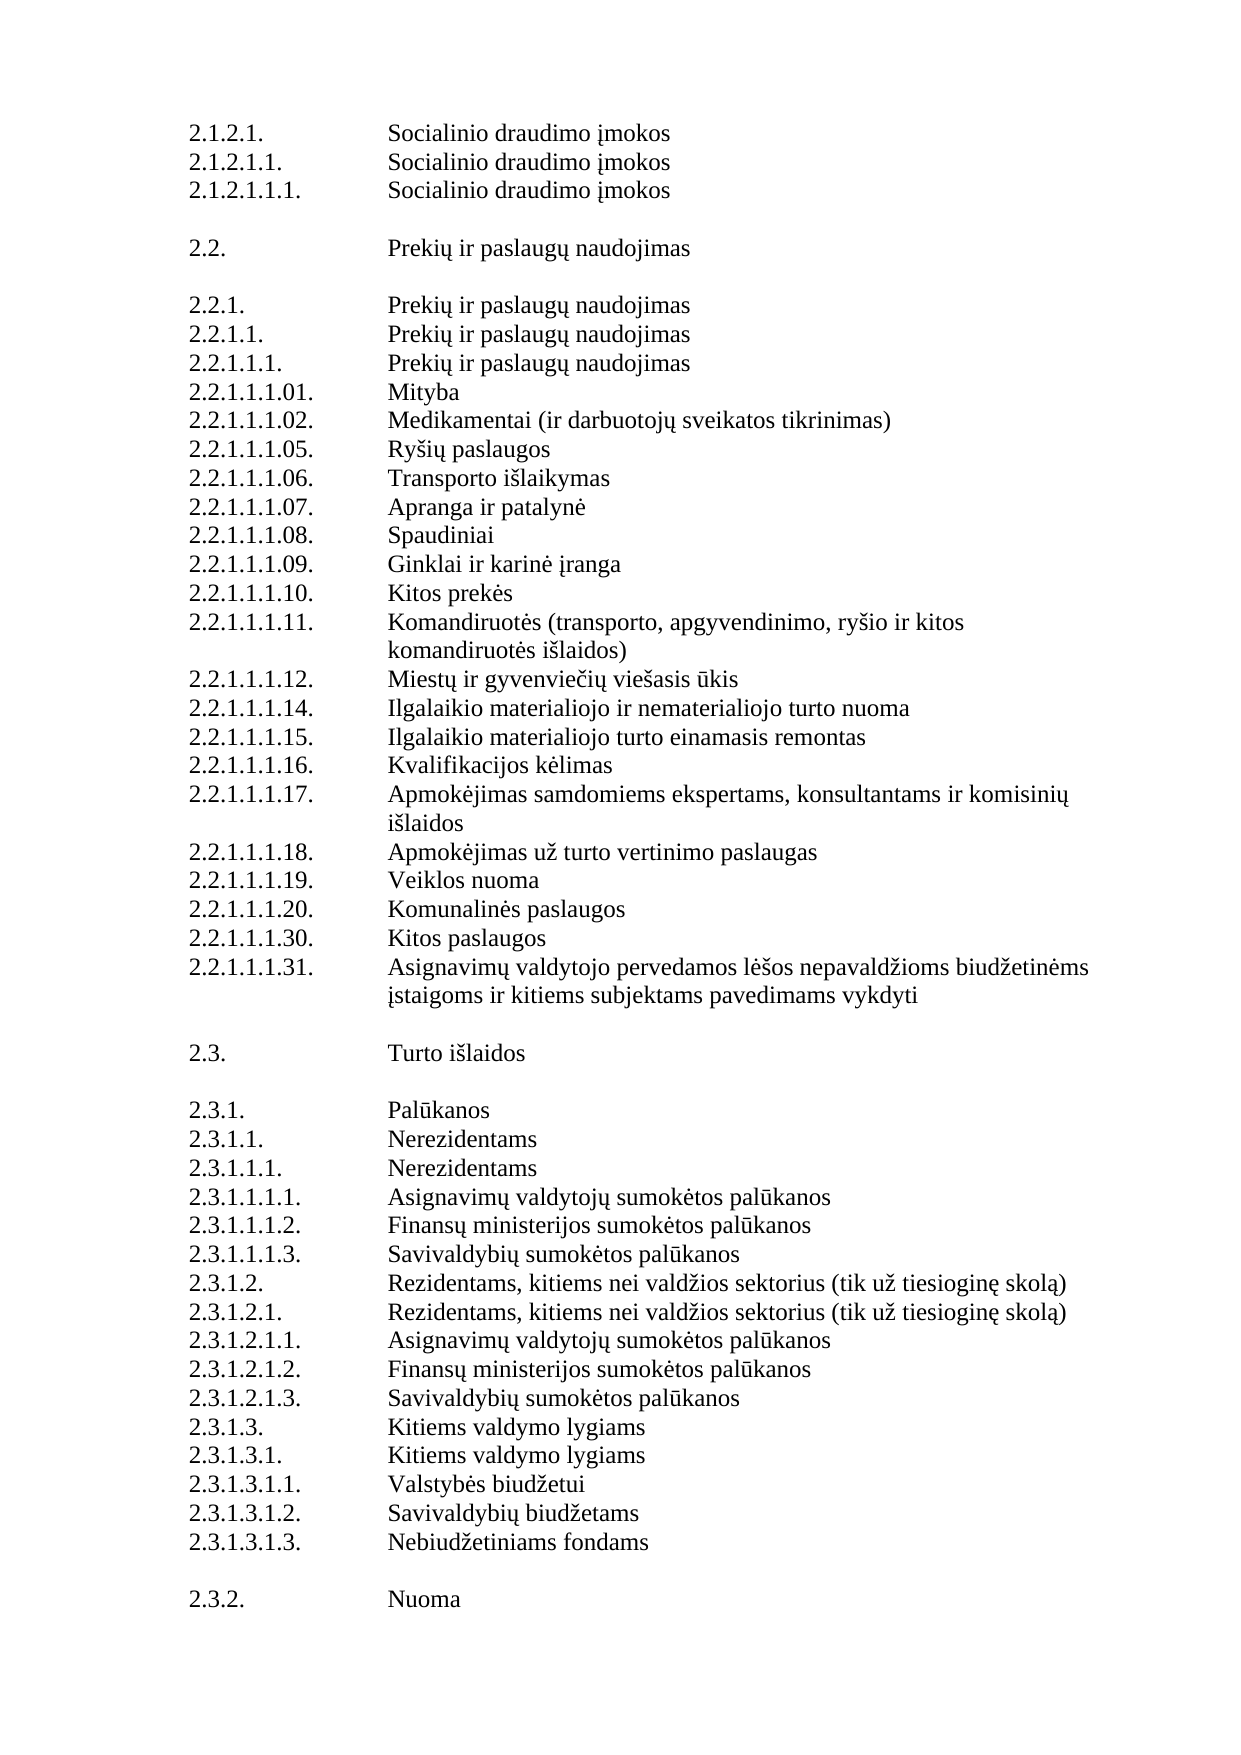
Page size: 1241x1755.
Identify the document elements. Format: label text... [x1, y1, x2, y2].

table_cell 2.3.1.2.1.1. [177, 1326, 376, 1354]
table_cell Asignavimų valdytojų sumokėtos palūkanos [376, 1182, 1122, 1211]
table_cell 2.3.1.1.1. [177, 1153, 376, 1182]
table_cell 2.2.1.1.1.31. [177, 952, 376, 1009]
table_cell 2.2.1.1.1.30. [177, 923, 376, 952]
table_cell Komandiruotės (transporto, apgyvendinimo, ryšio ir kitos komandiruotės išlaidos) [376, 607, 1122, 664]
table_cell 2.2.1.1.1.18. [177, 837, 376, 866]
table_cell 2.1.2.1.1. [177, 147, 376, 176]
table_cell 2.2.1.1.1.19. [177, 866, 376, 894]
table_cell Socialinio draudimo įmokos [376, 118, 1122, 147]
table_cell 2.3.1.2.1. [177, 1297, 376, 1326]
table_cell 2.3.1.3. [177, 1412, 376, 1441]
table_cell 2.2.1.1.1.16. [177, 751, 376, 779]
table_cell 2.2.1.1.1.08. [177, 521, 376, 549]
table_cell Finansų ministerijos sumokėtos palūkanos [376, 1211, 1122, 1239]
table_cell Socialinio draudimo įmokos [376, 176, 1122, 204]
table_header Turto išlaidos [376, 1038, 1122, 1067]
table_header Prekių ir paslaugų naudojimas [376, 233, 1122, 262]
table_cell Savivaldybių biudžetams [376, 1498, 1122, 1527]
table_cell 2.2.1.1. [177, 319, 376, 348]
table_cell Apmokėjimas už turto vertinimo paslaugas [376, 837, 1122, 866]
table_cell Rezidentams, kitiems nei valdžios sektorius (tik už tiesioginę skolą) [376, 1268, 1122, 1297]
table_cell Asignavimų valdytojų sumokėtos palūkanos [376, 1326, 1122, 1354]
table_header 2.2.1. [177, 291, 376, 319]
table_header 2.3.2. [177, 1584, 376, 1613]
table_cell Kvalifikacijos kėlimas [376, 751, 1122, 779]
table_cell Apranga ir patalynė [376, 492, 1122, 521]
table_cell 2.3.1.1.1.3. [177, 1239, 376, 1268]
table_header Prekių ir paslaugų naudojimas [376, 291, 1122, 319]
table_cell Apmokėjimas samdomiems ekspertams, konsultantams ir komisinių išlaidos [376, 779, 1122, 837]
table_cell 2.1.2.1. [177, 118, 376, 147]
table_cell 2.1.2.1.1.1. [177, 176, 376, 204]
table_cell 2.3.1.3.1.3. [177, 1527, 376, 1556]
table_cell 2.3.1.3.1.2. [177, 1498, 376, 1527]
table_header 2.3.1. [177, 1096, 376, 1124]
table_cell 2.2.1.1.1.11. [177, 607, 376, 664]
table_cell Nebiudžetiniams fondams [376, 1527, 1122, 1556]
table_cell 2.2.1.1.1.09. [177, 549, 376, 578]
table_cell 2.3.1.1. [177, 1124, 376, 1153]
table_header 2.3. [177, 1038, 376, 1067]
table_cell 2.2.1.1.1.14. [177, 693, 376, 722]
table_cell 2.3.1.2. [177, 1268, 376, 1297]
table_cell Miestų ir gyvenviečių viešasis ūkis [376, 664, 1122, 693]
table_cell 2.2.1.1.1.15. [177, 722, 376, 751]
table_cell Nerezidentams [376, 1153, 1122, 1182]
table_cell 2.2.1.1.1.05. [177, 434, 376, 463]
table_cell Valstybės biudžetui [376, 1469, 1122, 1498]
table_cell 2.2.1.1.1. [177, 348, 376, 377]
table_cell Rezidentams, kitiems nei valdžios sektorius (tik už tiesioginę skolą) [376, 1297, 1122, 1326]
table_cell 2.2.1.1.1.12. [177, 664, 376, 693]
table_cell Ilgalaikio materialiojo ir nematerialiojo turto nuoma [376, 693, 1122, 722]
table_cell 2.2.1.1.1.07. [177, 492, 376, 521]
table_header Nuoma [376, 1584, 1122, 1613]
table_cell Medikamentai (ir darbuotojų sveikatos tikrinimas) [376, 406, 1122, 434]
table_cell Kitos prekės [376, 578, 1122, 607]
table_cell Mityba [376, 377, 1122, 406]
table_cell Kitos paslaugos [376, 923, 1122, 952]
table_header 2.2. [177, 233, 376, 262]
table_cell Kitiems valdymo lygiams [376, 1412, 1122, 1441]
table_cell Kitiems valdymo lygiams [376, 1441, 1122, 1469]
table_cell 2.2.1.1.1.17. [177, 779, 376, 837]
table_cell 2.2.1.1.1.01. [177, 377, 376, 406]
table_cell 2.2.1.1.1.10. [177, 578, 376, 607]
table_cell Spaudiniai [376, 521, 1122, 549]
table_cell Transporto išlaikymas [376, 463, 1122, 492]
table_cell Ilgalaikio materialiojo turto einamasis remontas [376, 722, 1122, 751]
table_cell Veiklos nuoma [376, 866, 1122, 894]
table_cell Finansų ministerijos sumokėtos palūkanos [376, 1354, 1122, 1383]
table_cell Nerezidentams [376, 1124, 1122, 1153]
table_cell Ryšių paslaugos [376, 434, 1122, 463]
table_cell Ginklai ir karinė įranga [376, 549, 1122, 578]
table_cell 2.3.1.1.1.1. [177, 1182, 376, 1211]
table_cell 2.2.1.1.1.02. [177, 406, 376, 434]
table_cell Savivaldybių sumokėtos palūkanos [376, 1383, 1122, 1412]
table_cell Socialinio draudimo įmokos [376, 147, 1122, 176]
table_cell Komunalinės paslaugos [376, 894, 1122, 923]
table_cell 2.3.1.2.1.3. [177, 1383, 376, 1412]
table_cell 2.2.1.1.1.20. [177, 894, 376, 923]
table_cell 2.3.1.3.1. [177, 1441, 376, 1469]
table_cell 2.3.1.2.1.2. [177, 1354, 376, 1383]
table_cell Savivaldybių sumokėtos palūkanos [376, 1239, 1122, 1268]
table_header Palūkanos [376, 1096, 1122, 1124]
table_cell Asignavimų valdytojo pervedamos lėšos nepavaldžioms biudžetinėms įstaigoms ir kitiems subjektams pavedimams vykdyti [376, 952, 1122, 1009]
table_cell Prekių ir paslaugų naudojimas [376, 348, 1122, 377]
table_cell Prekių ir paslaugų naudojimas [376, 319, 1122, 348]
table_cell 2.3.1.3.1.1. [177, 1469, 376, 1498]
table_cell 2.2.1.1.1.06. [177, 463, 376, 492]
table_cell 2.3.1.1.1.2. [177, 1211, 376, 1239]
